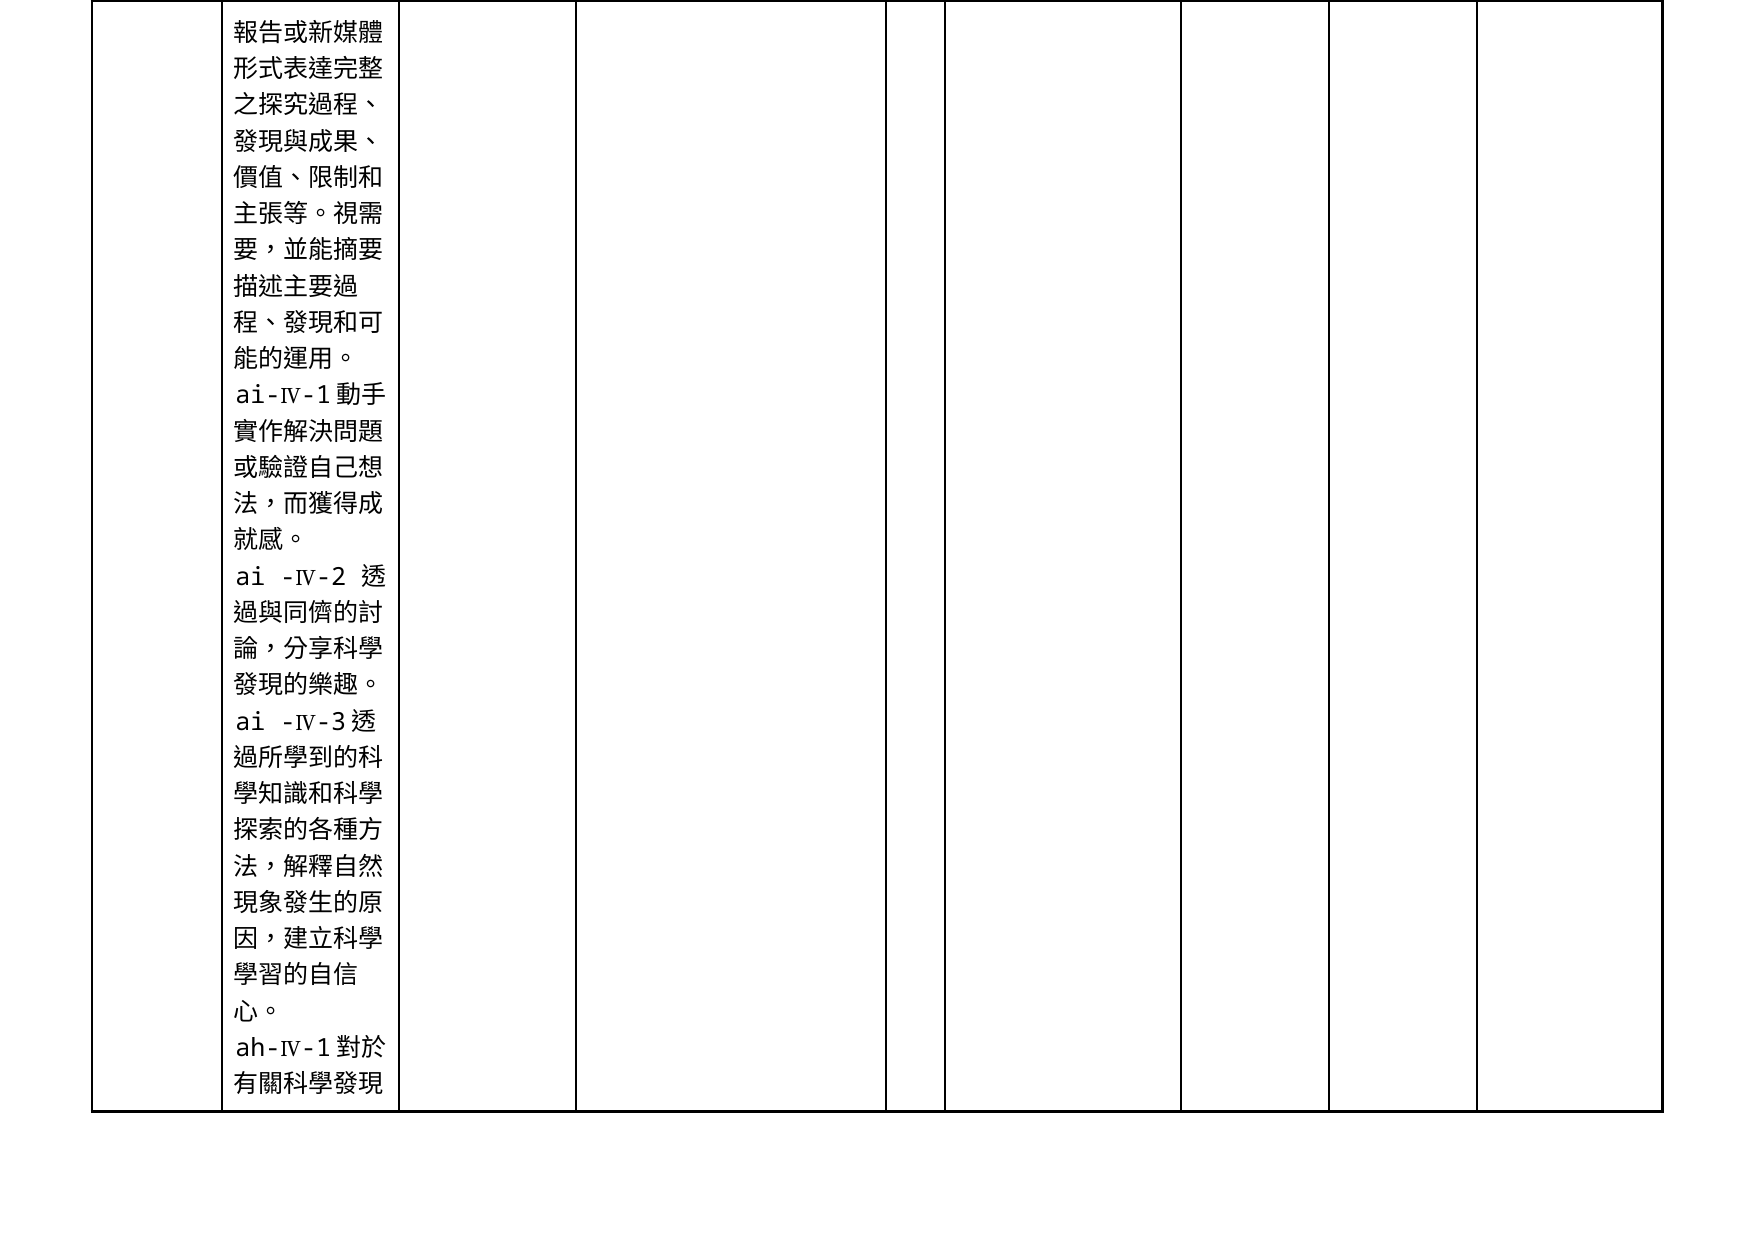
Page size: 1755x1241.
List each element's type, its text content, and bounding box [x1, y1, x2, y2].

table_cell [887, 2, 944, 1110]
table_cell [577, 2, 885, 1110]
table_cell [1330, 2, 1476, 1110]
table_cell [946, 2, 1180, 1110]
table_cell [1478, 2, 1661, 1110]
table_cell [93, 2, 221, 1110]
table_cell [400, 2, 575, 1110]
table_cell 報告或新媒體形式表達完整之探究過程、發現與成果、價值、限制和主張等。視需要，並能摘要描述主要過程、發現和可能的運用。 ai-Ⅳ-1動手實作解決問題或驗證自己想法，而獲得成就感。 ai -Ⅳ-2 透過與同儕的討論，分享科學發現的樂趣。 ai -Ⅳ-3透過所學到的科學知識和科學探索的各種方法，解釋自然現象發生的原因，建立科學學習的自信心。 ah-Ⅳ-1對於有關科學發現 [223, 2, 398, 1110]
table_cell [1182, 2, 1328, 1110]
